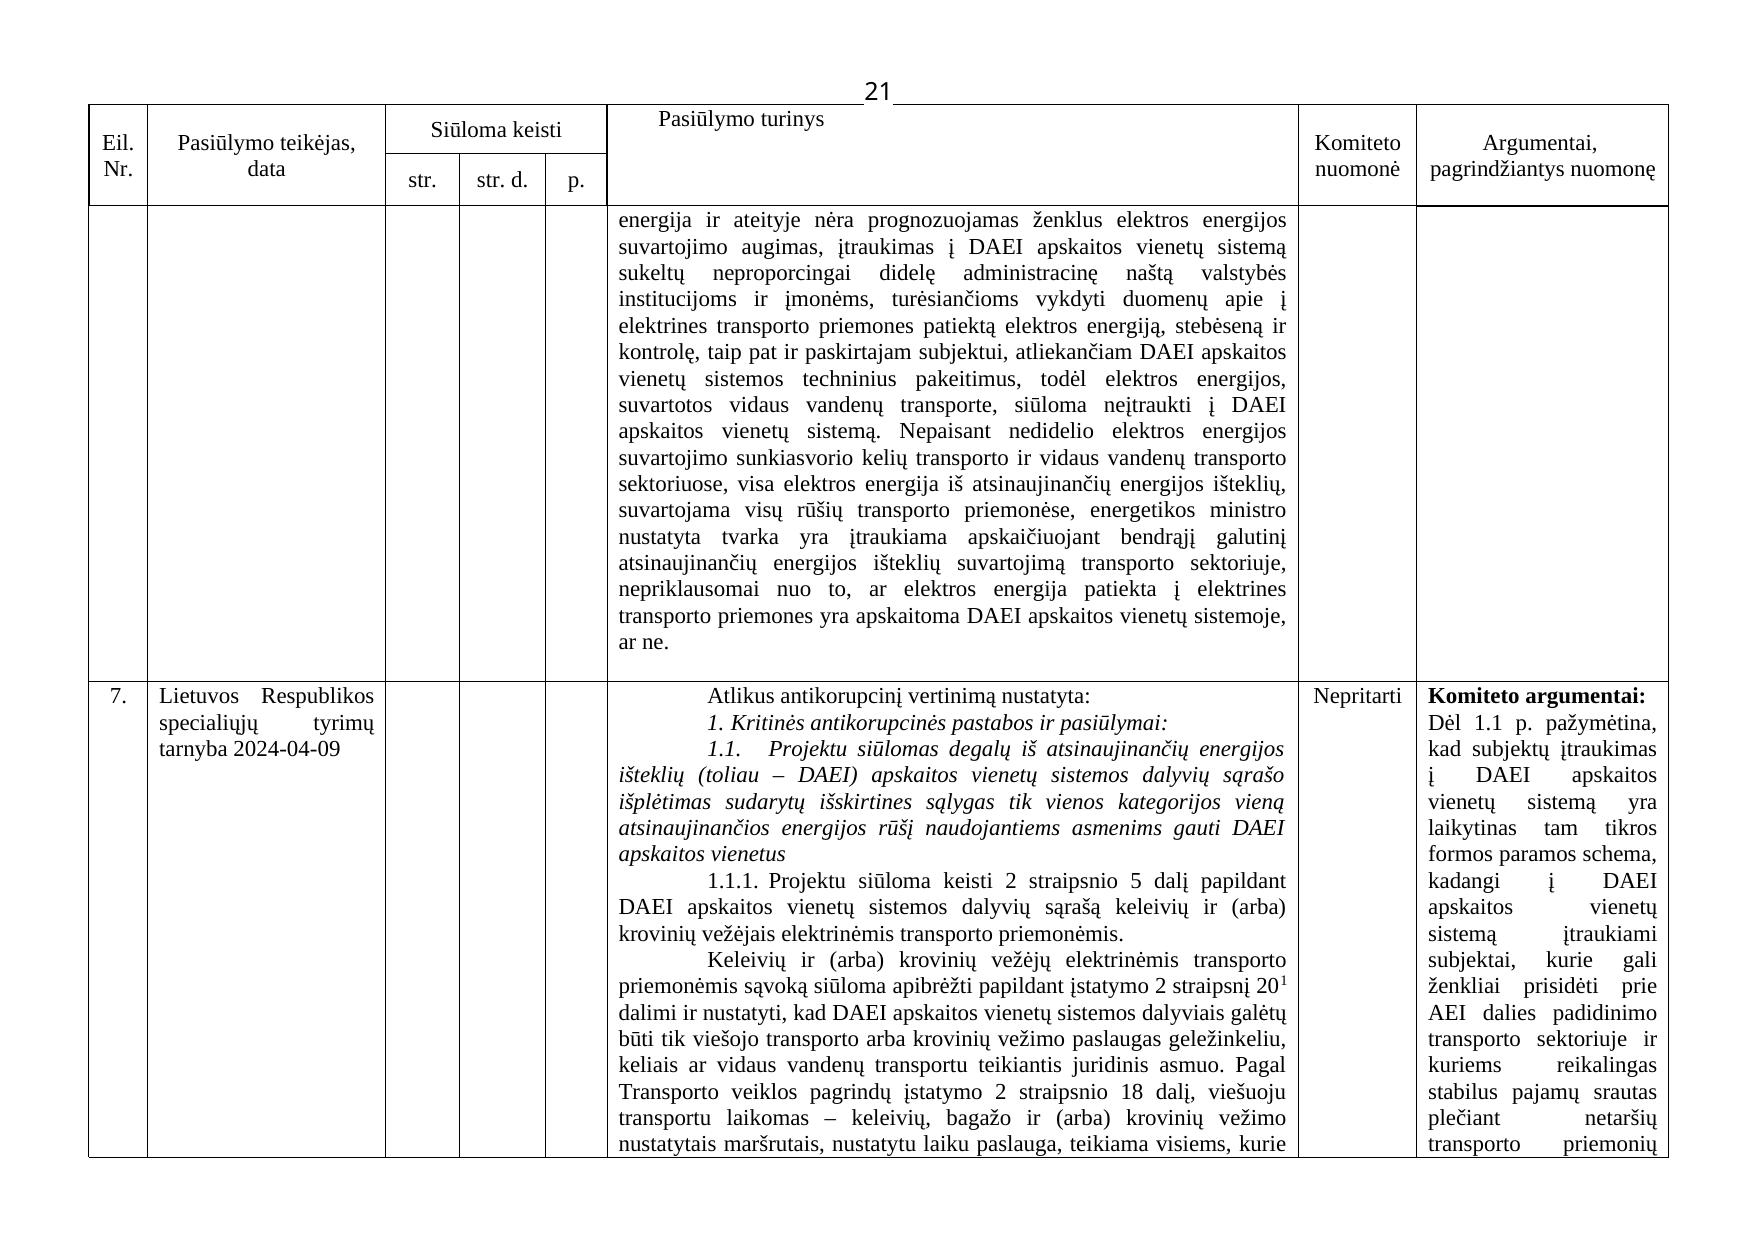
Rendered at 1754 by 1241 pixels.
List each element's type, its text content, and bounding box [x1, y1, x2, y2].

table_cell [460, 206, 545, 681]
table_cell Atlikus antikorupcinį vertinimą nustatyta: Kritinės antikorupcinės pastabos ir pasiūlymai: Projektu siūlomas degalų iš atsinaujinančių energijos išteklių (toliau – DAEI) apskaitos vienetų sistemos dalyvių sąrašo išplėtimas sudarytų išskirtines sąlygas tik vienos kategorijos vieną atsinaujinančios energijos rūšį naudojantiems asmenims gauti DAEI apskaitos vienetus Projektu siūloma keisti 2 straipsnio 5 dalį papildant DAEI apskaitos vienetų sistemos dalyvių sąrašą keleivių ir (arba) krovinių vežėjais elektrinėmis transporto priemonėmis. Keleivių ir (arba) krovinių vežėjų elektrinėmis transporto priemonėmis sąvoką siūloma apibrėžti papildant įstatymo 2 straipsnį 201 dalimi ir nustatyti, kad DAEI apskaitos vienetų sistemos dalyviais galėtų būti tik viešojo transporto arba krovinių vežimo paslaugas geležinkeliu, keliais ar vidaus vandenų transportu teikiantis juridinis asmuo. Pagal Transporto veiklos pagrindų įstatymo 2 straipsnio 18 dalį, viešuoju transportu laikomas – keleivių, bagažo ir (arba) krovinių vežimo nustatytais maršrutais, nustatytu laiku paslauga, teikiama visiems, kurie [608, 682, 1298, 1157]
table_cell [1417, 207, 1668, 681]
table_header Argumentai, pagrindžiantys nuomonę [1417, 105, 1668, 205]
table_cell energija ir ateityje nėra prognozuojamas ženklus elektros energijos suvartojimo augimas, įtraukimas į DAEI apskaitos vienetų sistemą sukeltų neproporcingai didelę administracinę naštą valstybės institucijoms ir įmonėms, turėsiančioms vykdyti duomenų apie į elektrines transporto priemones patiektą elektros energiją, stebėseną ir kontrolę, taip pat ir paskirtajam subjektui, atliekančiam DAEI apskaitos vienetų sistemos techninius pakeitimus, todėl elektros energijos, suvartotos vidaus vandenų transporte, siūloma neįtraukti į DAEI apskaitos vienetų sistemą. Nepaisant nedidelio elektros energijos suvartojimo sunkiasvorio kelių transporto ir vidaus vandenų transporto sektoriuose, visa elektros energija iš atsinaujinančių energijos išteklių, suvartojama visų rūšių transporto priemonėse, energetikos ministro nustatyta tvarka yra įtraukiama apskaičiuojant bendrąjį galutinį atsinaujinančių energijos išteklių suvartojimą transporto sektoriuje, nepriklausomai nuo to, ar elektros energija patiekta į elektrines transporto priemones yra apskaitoma DAEI apskaitos vienetų sistemoje, ar ne. [608, 206, 1298, 681]
table_cell Nepritarti [1299, 682, 1416, 1157]
table_cell 7. [89, 682, 147, 1157]
table_cell [546, 206, 607, 681]
table_header Pasiūlymo turinys [608, 105, 1298, 205]
table_cell str. d. [460, 154, 545, 205]
table_cell Komiteto argumentai: Dėl 1.1 p. pažymėtina, kad subjektų įtraukimas į DAEI apskaitos vienetų sistemą yra laikytinas tam tikros formos paramos schema, kadangi į DAEI apskaitos vienetų sistemą įtraukiami subjektai, kurie gali ženkliai prisidėti prie AEI dalies padidinimo transporto sektoriuje ir kuriems reikalingas stabilus pajamų srautas plečiant netaršių transporto priemonių [1417, 682, 1668, 1157]
table_cell [546, 682, 607, 1157]
table_cell str. [386, 154, 459, 205]
table_cell p. [546, 154, 606, 205]
table_cell [89, 206, 147, 681]
table_cell Lietuvos Respublikos specialiųjų tyrimų tarnyba 2024-04-09 [148, 682, 385, 1157]
table_cell [460, 682, 545, 1157]
table_cell [148, 206, 385, 681]
table_cell [386, 682, 459, 1157]
table_header Siūloma keisti [386, 105, 606, 153]
table_header Eil. Nr. [90, 105, 147, 205]
table_header Pasiūlymo teikėjas, data [148, 105, 385, 205]
table_cell [386, 206, 459, 681]
table_cell [1299, 206, 1416, 681]
table_header Komiteto nuomonė [1299, 105, 1416, 205]
